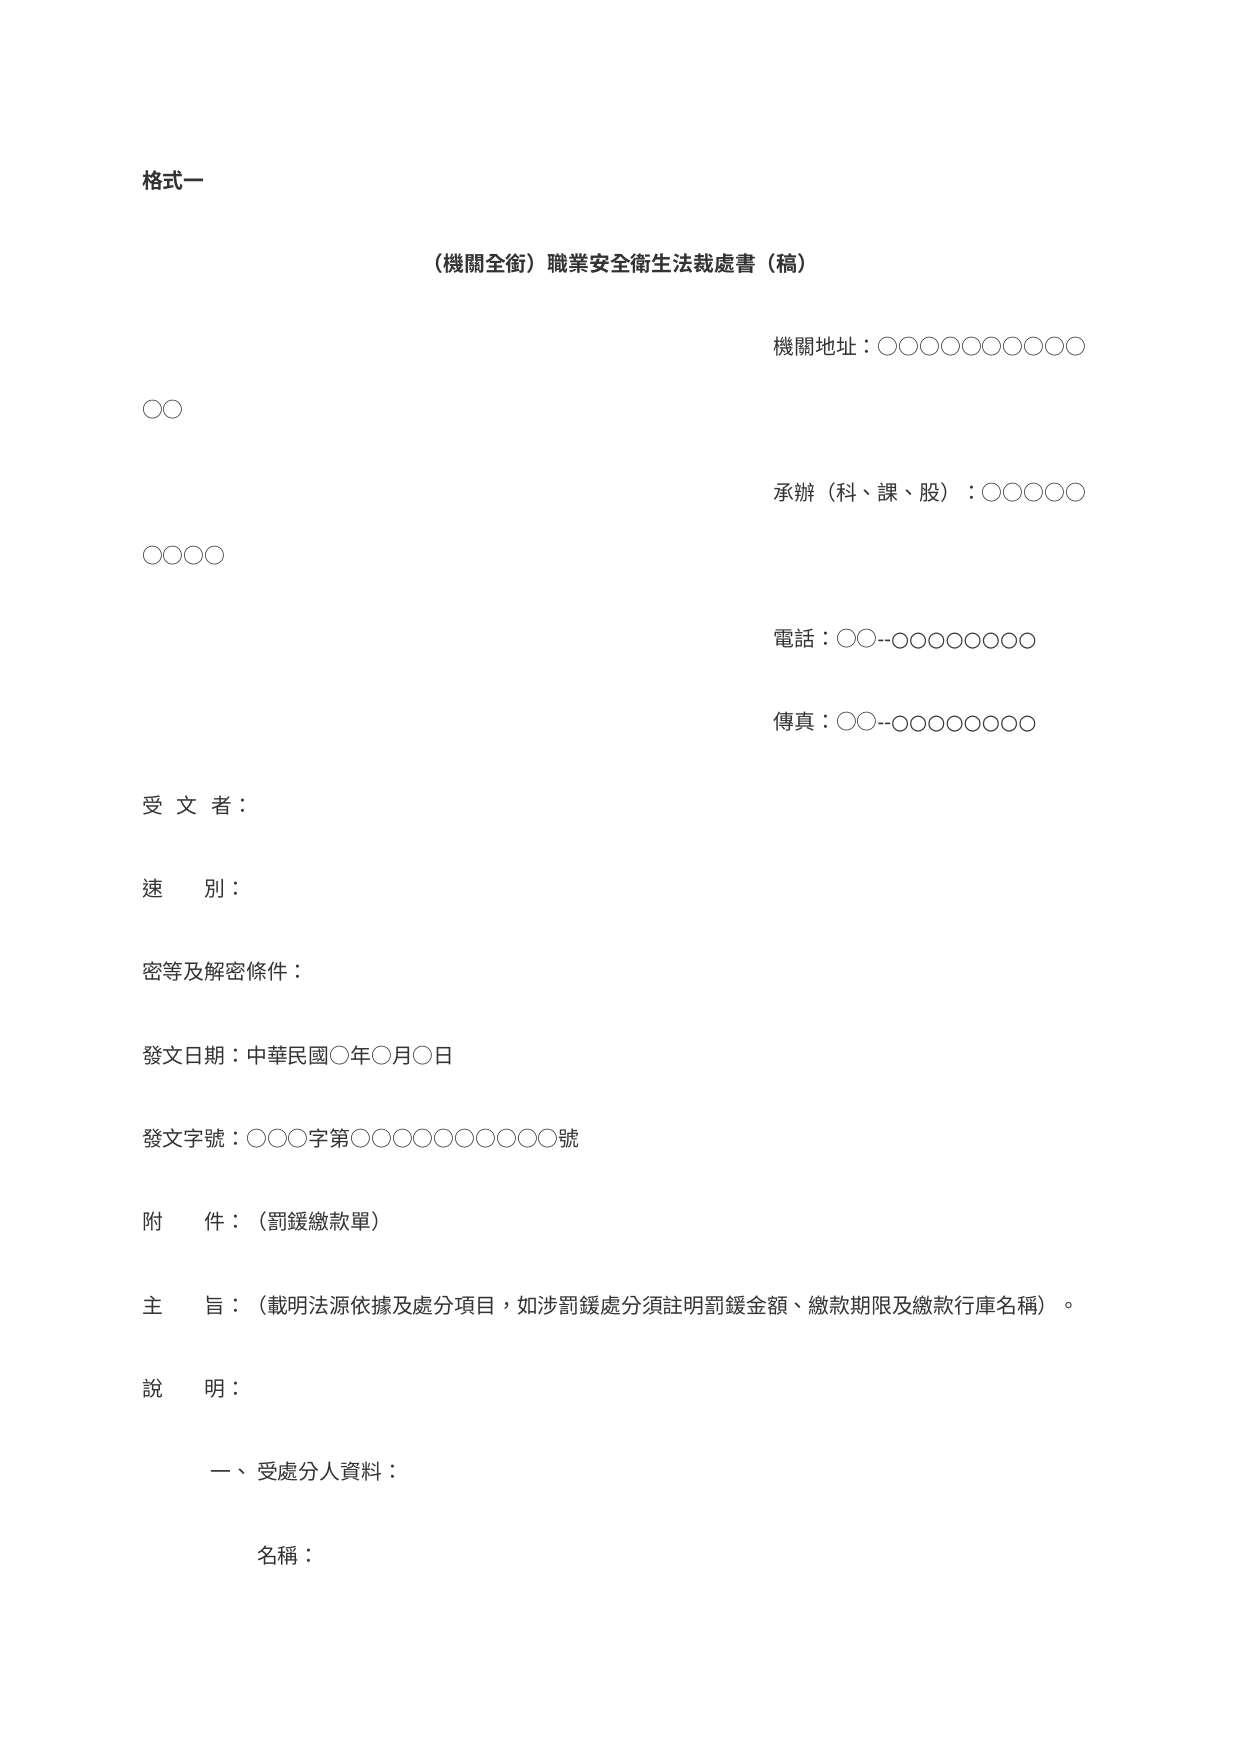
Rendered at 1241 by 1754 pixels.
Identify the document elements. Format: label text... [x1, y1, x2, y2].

text 格式一 [142, 137, 1098, 200]
text 發文字號：○○○字第○○○○○○○○○○號 [142, 1096, 1098, 1158]
text 名稱： [211, 1512, 1098, 1575]
text 受 文 者： [142, 762, 1098, 825]
text 發文日期：中華民國○年○月○日 [142, 1012, 1098, 1075]
text 主 旨：（載明法源依據及處分項目，如涉罰鍰處分須註明罰鍰金額、繳款期限及繳款行庫名稱）。 [142, 1262, 1098, 1325]
text 附 件：（罰鍰繳款單） [142, 1179, 1098, 1242]
text 機關地址：○○○○○○○○○○○○ [142, 304, 1098, 429]
text 一、 受處分人資料： [211, 1429, 1098, 1492]
text 密等及解密條件： [142, 929, 1098, 992]
text 電話：○○--○○○○○○○○ [142, 596, 1098, 658]
text 傳真：○○--○○○○○○○○ [142, 679, 1098, 742]
text 速 別： [142, 846, 1098, 908]
text （機關全銜）職業安全衛生法裁處書（稿） [142, 221, 1098, 283]
text 承辦（科、課、股）：○○○○○○○○○ [142, 450, 1098, 575]
text 說 明： [142, 1346, 1098, 1408]
